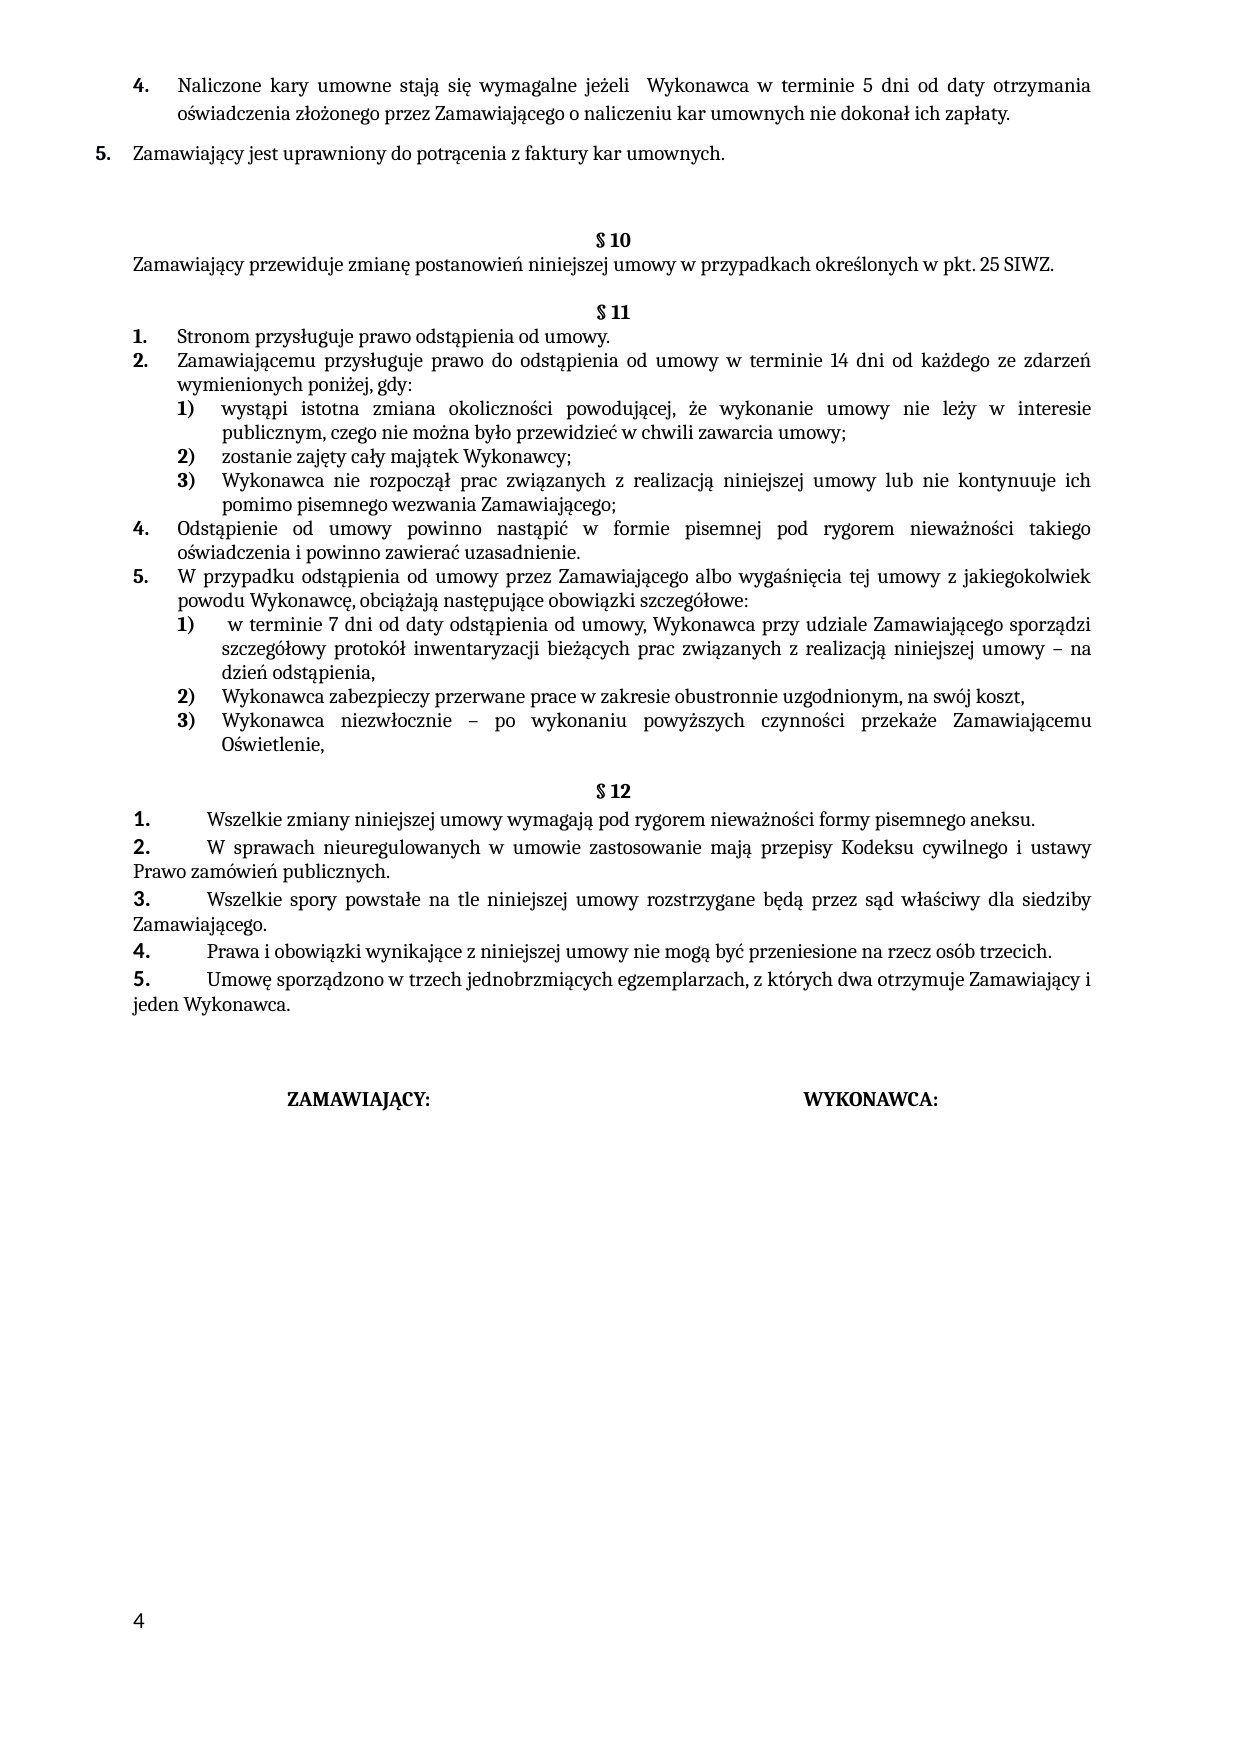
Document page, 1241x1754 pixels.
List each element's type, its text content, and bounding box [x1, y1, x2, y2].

list Wszelkie zmiany niniejszej umowy wymagają pod rygorem nieważności formy pisemnego aneksu. [133, 804, 1093, 832]
text ZAMAWIAJĄCY: WYKONAWCA: [133, 1088, 1093, 1112]
text § 10 [133, 229, 1093, 253]
text § 11 [133, 301, 1093, 325]
list Wszelkie spory powstałe na tle niniejszej umowy rozstrzygane będą przez sąd właściwy dla siedziby Zamawiającego. [133, 884, 1093, 936]
text 1) wystąpi istotna zmiana okoliczności powodującej, że wykonanie umowy nie leży w interesie publicznym, czego nie można było przewidzieć w chwili zawarcia umowy; [177, 397, 1093, 445]
text 3) Wykonawca niezwłocznie – po wykonaniu powyższych czynności przekaże Zamawiającemu Oświetlenie, [177, 708, 1093, 756]
list Umowę sporządzono w trzech jednobrzmiących egzemplarzach, z których dwa otrzymuje Zamawiający i jeden Wykonawca. [133, 964, 1093, 1016]
text 1. Stronom przysługuje prawo odstąpienia od umowy. [133, 325, 1093, 349]
text 2) zostanie zajęty cały majątek Wykonawcy; [177, 445, 1093, 469]
text 3) Wykonawca nie rozpoczął prac związanych z realizacją niniejszej umowy lub nie kontynuuje ich pomimo pisemnego wezwania Zamawiającego; [177, 469, 1093, 517]
text Zamawiający przewiduje zmianę postanowień niniejszej umowy w przypadkach określonych w pkt. 25 SIWZ. [133, 253, 1093, 277]
list W sprawach nieuregulowanych w umowie zastosowanie mają przepisy Kodeksu cywilnego i ustawy Prawo zamówień publicznych. [133, 832, 1093, 884]
list Prawa i obowiązki wynikające z niniejszej umowy nie mogą być przeniesione na rzecz osób trzecich. [133, 936, 1093, 964]
text 1) w terminie 7 dni od daty odstąpienia od umowy, Wykonawca przy udziale Zamawiającego sporządzi szczegółowy protokół inwentaryzacji bieżących prac związanych z realizacją niniejszej umowy – na dzień odstąpienia, [177, 612, 1093, 684]
list Naliczone kary umowne stają się wymagalne jeżeli Wykonawca w terminie 5 dni od daty otrzymania oświadczenia złożonego przez Zamawiającego o naliczeniu kar umownych nie dokonał ich zapłaty. [133, 74, 1093, 125]
text 4. Odstąpienie od umowy powinno nastąpić w formie pisemnej pod rygorem nieważności takiego oświadczenia i powinno zawierać uzasadnienie. [133, 517, 1093, 564]
text 5. W przypadku odstąpienia od umowy przez Zamawiającego albo wygaśnięcia tej umowy z jakiegokolwiek powodu Wykonawcę, obciążają następujące obowiązki szczegółowe: [133, 564, 1093, 612]
list Zamawiający jest uprawniony do potrącenia z faktury kar umownych. [95, 141, 1093, 165]
text § 12 [133, 780, 1093, 804]
text 2) Wykonawca zabezpieczy przerwane prace w zakresie obustronnie uzgodnionym, na swój koszt, [177, 684, 1093, 708]
text 2. Zamawiającemu przysługuje prawo do odstąpienia od umowy w terminie 14 dni od każdego ze zdarzeń wymienionych poniżej, gdy: [133, 349, 1093, 397]
